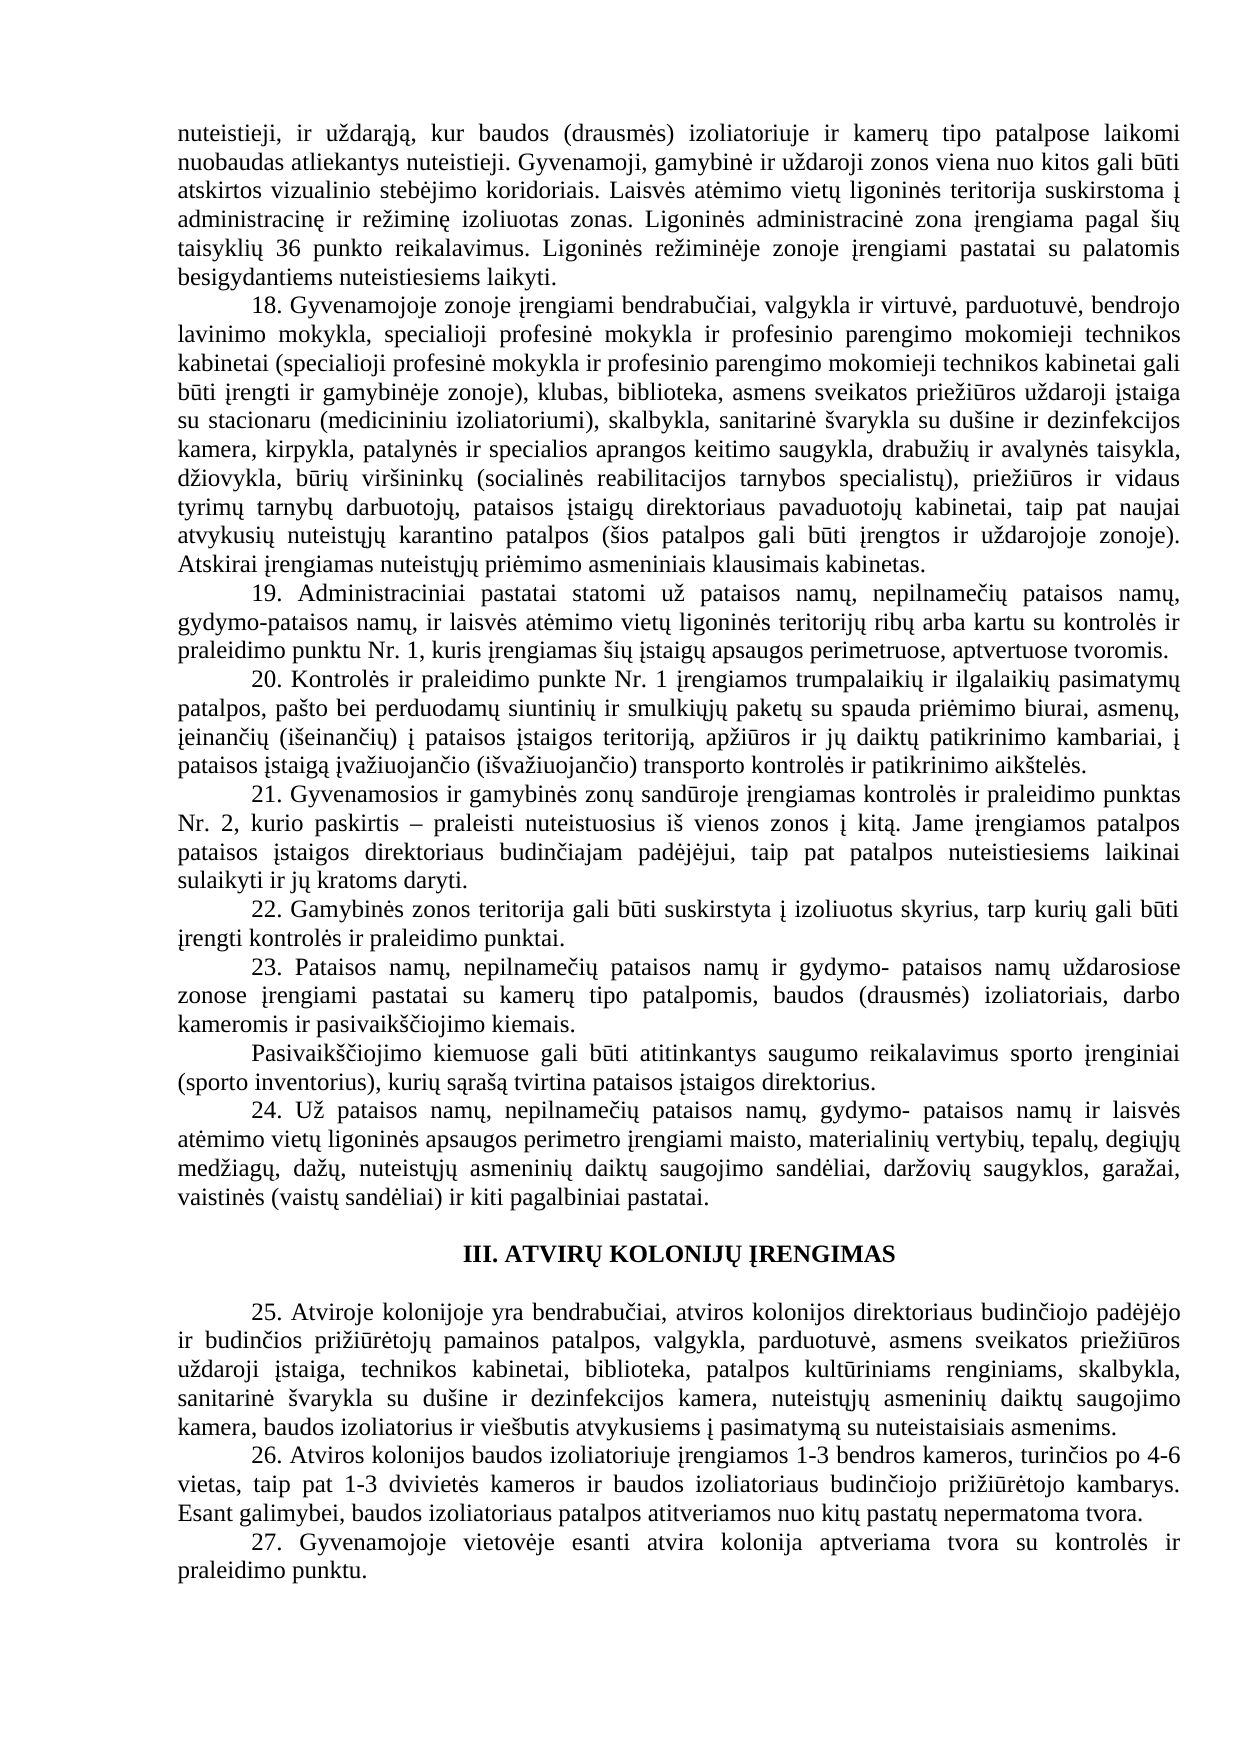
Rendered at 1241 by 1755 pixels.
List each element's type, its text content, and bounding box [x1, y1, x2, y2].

text 26. Atviros kolonijos baudos izoliatoriuje įrengiamos 1-3 bendros kameros, turinčios po 4-6 vietas, taip pat 1-3 dvivietės kameros ir baudos izoliatoriaus budinčiojo prižiūrėtojo kambarys. Esant galimybei, baudos izoliatoriaus patalpos atitveriamos nuo kitų pastatų nepermatoma tvora. [177, 1441, 1181, 1527]
text 21. Gyvenamosios ir gamybinės zonų sandūroje įrengiamas kontrolės ir praleidimo punktas Nr. 2, kurio paskirtis – praleisti nuteistuosius iš vienos zonos į kitą. Jame įrengiamos patalpos pataisos įstaigos direktoriaus budinčiajam padėjėjui, taip pat patalpos nuteistiesiems laikinai sulaikyti ir jų kratoms daryti. [177, 779, 1181, 894]
text 22. Gamybinės zonos teritorija gali būti suskirstyta į izoliuotus skyrius, tarp kurių gali būti įrengti kontrolės ir praleidimo punktai. [177, 894, 1181, 952]
text 23. Pataisos namų, nepilnamečių pataisos namų ir gydymo- pataisos namų uždarosiose zonose įrengiami pastatai su kamerų tipo patalpomis, baudos (drausmės) izoliatoriais, darbo kameromis ir pasivaikščiojimo kiemais. [177, 952, 1181, 1038]
text nuteistieji, ir uždarąją, kur baudos (drausmės) izoliatoriuje ir kamerų tipo patalpose laikomi nuobaudas atliekantys nuteistieji. Gyvenamoji, gamybinė ir uždaroji zonos viena nuo kitos gali būti atskirtos vizualinio stebėjimo koridoriais. Laisvės atėmimo vietų ligoninės teritorija suskirstoma į administracinę ir režiminę izoliuotas zonas. Ligoninės administracinė zona įrengiama pagal šių taisyklių 36 punkto reikalavimus. Ligoninės režiminėje zonoje įrengiami pastatai su palatomis besigydantiems nuteistiesiems laikyti. [177, 118, 1181, 291]
text Pasivaikščiojimo kiemuose gali būti atitinkantys saugumo reikalavimus sporto įrenginiai (sporto inventorius), kurių sąrašą tvirtina pataisos įstaigos direktorius. [177, 1038, 1181, 1096]
text 20. Kontrolės ir praleidimo punkte Nr. 1 įrengiamos trumpalaikių ir ilgalaikių pasimatymų patalpos, pašto bei perduodamų siuntinių ir smulkiųjų paketų su spauda priėmimo biurai, asmenų, įeinančių (išeinančių) į pataisos įstaigos teritoriją, apžiūros ir jų daiktų patikrinimo kambariai, į pataisos įstaigą įvažiuojančio (išvažiuojančio) transporto kontrolės ir patikrinimo aikštelės. [177, 664, 1181, 779]
text 25. Atviroje kolonijoje yra bendrabučiai, atviros kolonijos direktoriaus budinčiojo padėjėjo ir budinčios prižiūrėtojų pamainos patalpos, valgykla, parduotuvė, asmens sveikatos priežiūros uždaroji įstaiga, technikos kabinetai, biblioteka, patalpos kultūriniams renginiams, skalbykla, sanitarinė švarykla su dušine ir dezinfekcijos kamera, nuteistųjų asmeninių daiktų saugojimo kamera, baudos izoliatorius ir viešbutis atvykusiems į pasimatymą su nuteistaisiais asmenims. [177, 1297, 1181, 1441]
text III. ATVIRŲ KOLONIJŲ ĮRENGIMAS [177, 1239, 1181, 1268]
text 19. Administraciniai pastatai statomi už pataisos namų, nepilnamečių pataisos namų, gydymo-pataisos namų, ir laisvės atėmimo vietų ligoninės teritorijų ribų arba kartu su kontrolės ir praleidimo punktu Nr. 1, kuris įrengiamas šių įstaigų apsaugos perimetruose, aptvertuose tvoromis. [177, 578, 1181, 664]
text 18. Gyvenamojoje zonoje įrengiami bendrabučiai, valgykla ir virtuvė, parduotuvė, bendrojo lavinimo mokykla, specialioji profesinė mokykla ir profesinio parengimo mokomieji technikos kabinetai (specialioji profesinė mokykla ir profesinio parengimo mokomieji technikos kabinetai gali būti įrengti ir gamybinėje zonoje), klubas, biblioteka, asmens sveikatos priežiūros uždaroji įstaiga su stacionaru (medicininiu izoliatoriumi), skalbykla, sanitarinė švarykla su dušine ir dezinfekcijos kamera, kirpykla, patalynės ir specialios aprangos keitimo saugykla, drabužių ir avalynės taisykla, džiovykla, būrių viršininkų (socialinės reabilitacijos tarnybos specialistų), priežiūros ir vidaus tyrimų tarnybų darbuotojų, pataisos įstaigų direktoriaus pavaduotojų kabinetai, taip pat naujai atvykusių nuteistųjų karantino patalpos (šios patalpos gali būti įrengtos ir uždarojoje zonoje). Atskirai įrengiamas nuteistųjų priėmimo asmeniniais klausimais kabinetas. [177, 291, 1181, 578]
text 27. Gyvenamojoje vietovėje esanti atvira kolonija aptveriama tvora su kontrolės ir praleidimo punktu. [177, 1527, 1181, 1584]
text 24. Už pataisos namų, nepilnamečių pataisos namų, gydymo- pataisos namų ir laisvės atėmimo vietų ligoninės apsaugos perimetro įrengiami maisto, materialinių vertybių, tepalų, degiųjų medžiagų, dažų, nuteistųjų asmeninių daiktų saugojimo sandėliai, daržovių saugyklos, garažai, vaistinės (vaistų sandėliai) ir kiti pagalbiniai pastatai. [177, 1096, 1181, 1211]
